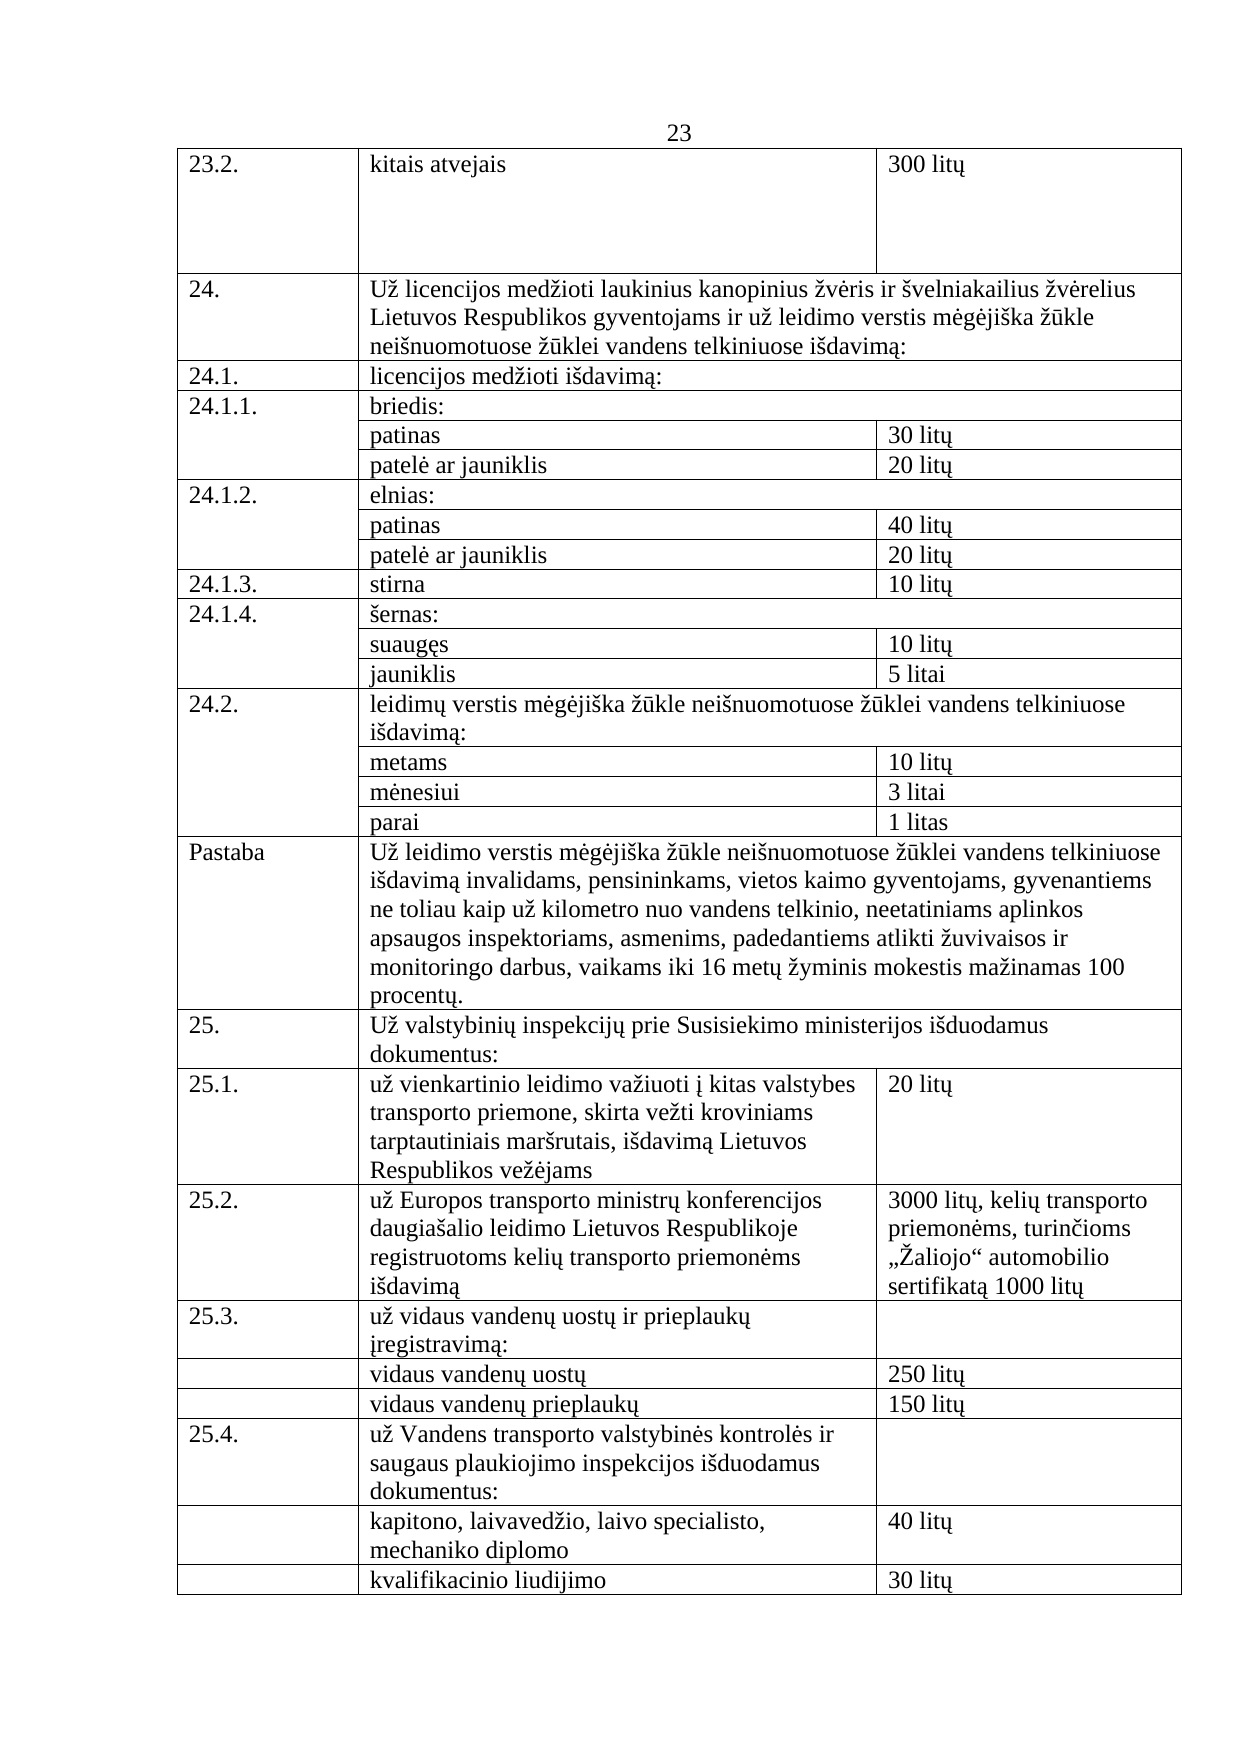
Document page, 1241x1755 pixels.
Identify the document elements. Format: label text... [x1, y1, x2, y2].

table_cell 25. [178, 1010, 358, 1068]
table_cell Pastaba [178, 837, 358, 1009]
table_cell už vienkartinio leidimo važiuoti į kitas valstybes transporto priemone, skirta vežti kroviniams tarptautiniais maršrutais, išdavimą Lietuvos Respublikos vežėjams [359, 1069, 876, 1184]
table_cell stirna [359, 570, 876, 598]
table_cell Už leidimo verstis mėgėjiška žūkle neišnuomotuose žūklei vandens telkiniuose išdavimą invalidams, pensininkams, vietos kaimo gyventojams, gyvenantiems ne toliau kaip už kilometro nuo vandens telkinio, neetatiniams aplinkos apsaugos inspektoriams, asmenims, padedantiems atlikti žuvivaisos ir monitoringo darbus, vaikams iki 16 metų žyminis mokestis mažinamas 100 procentų. [359, 837, 1181, 1009]
table_cell 25.4. [178, 1419, 358, 1505]
table_cell elnias: [359, 480, 1181, 509]
table_cell vidaus vandenų uostų [359, 1359, 876, 1388]
table_cell licencijos medžioti išdavimą: [359, 361, 1181, 390]
table_cell kvalifikacinio liudijimo [359, 1565, 876, 1593]
table_cell 24.1.2. [178, 480, 358, 568]
table_cell už Europos transporto ministrų konferencijos daugiašalio leidimo Lietuvos Respublikoje registruotoms kelių transporto priemonėms išdavimą [359, 1185, 876, 1300]
table_cell 30 litų [877, 421, 1181, 449]
table_cell leidimų verstis mėgėjiška žūkle neišnuomotuose žūklei vandens telkiniuose išdavimą: [359, 689, 1181, 746]
table_cell parai [359, 807, 876, 836]
table_cell kitais atvejais [359, 149, 876, 273]
table_cell [877, 1419, 1181, 1505]
table_cell 10 litų [877, 629, 1181, 658]
table_cell 10 litų [877, 570, 1181, 598]
table_cell vidaus vandenų prieplaukų [359, 1389, 876, 1418]
table_cell už Vandens transporto valstybinės kontrolės ir saugaus plaukiojimo inspekcijos išduodamus dokumentus: [359, 1419, 876, 1505]
table_cell 20 litų [877, 1069, 1181, 1184]
table_cell Už valstybinių inspekcijų prie Susisiekimo ministerijos išduodamus dokumentus: [359, 1010, 1181, 1068]
table_cell patinas [359, 421, 876, 449]
table_cell 24.2. [178, 689, 358, 836]
table_cell patelė ar jauniklis [359, 540, 876, 568]
table_cell 25.2. [178, 1185, 358, 1300]
table_cell kapitono, laivavedžio, laivo specialisto, mechaniko diplomo [359, 1506, 876, 1564]
table_cell 20 litų [877, 540, 1181, 568]
table_cell 25.3. [178, 1301, 358, 1358]
table_cell šernas: [359, 599, 1181, 628]
table_cell 30 litų [877, 1565, 1181, 1593]
table_cell 250 litų [877, 1359, 1181, 1388]
table_cell briedis: [359, 391, 1181, 419]
table_cell 40 litų [877, 1506, 1181, 1564]
table_cell metams [359, 747, 876, 776]
table_cell suaugęs [359, 629, 876, 658]
table_cell 3 litai [877, 777, 1181, 806]
table_cell 25.1. [178, 1069, 358, 1184]
table_cell jauniklis [359, 659, 876, 688]
table_cell 10 litų [877, 747, 1181, 776]
table_cell 5 litai [877, 659, 1181, 688]
table_cell 24.1.1. [178, 391, 358, 479]
table_cell 20 litų [877, 450, 1181, 479]
table_cell 300 litų [877, 149, 1181, 273]
table_cell Už licencijos medžioti laukinius kanopinius žvėris ir švelniakailius žvėrelius Lietuvos Respublikos gyventojams ir už leidimo verstis mėgėjiška žūkle neišnuomotuose žūklei vandens telkiniuose išdavimą: [359, 274, 1181, 360]
table_cell už vidaus vandenų uostų ir prieplaukų įregistravimą: [359, 1301, 876, 1358]
table_cell 24.1.3. [178, 570, 358, 598]
table_cell 23.2. [178, 149, 358, 273]
table_cell 3000 litų, kelių transporto priemonėms, turinčioms „Žaliojo“ automobilio sertifikatą 1000 litų [877, 1185, 1181, 1300]
table_cell 1 litas [877, 807, 1181, 836]
table_cell 150 litų [877, 1389, 1181, 1418]
table_cell 24.1.4. [178, 599, 358, 688]
table_cell [877, 1301, 1181, 1358]
table_cell [178, 1565, 358, 1593]
table_cell [178, 1359, 358, 1388]
table_cell patelė ar jauniklis [359, 450, 876, 479]
table_cell [178, 1389, 358, 1418]
table_cell [178, 1506, 358, 1564]
table_cell mėnesiui [359, 777, 876, 806]
table_cell 24. [178, 274, 358, 360]
table_cell 24.1. [178, 361, 358, 390]
table_cell 40 litų [877, 510, 1181, 539]
table_cell patinas [359, 510, 876, 539]
